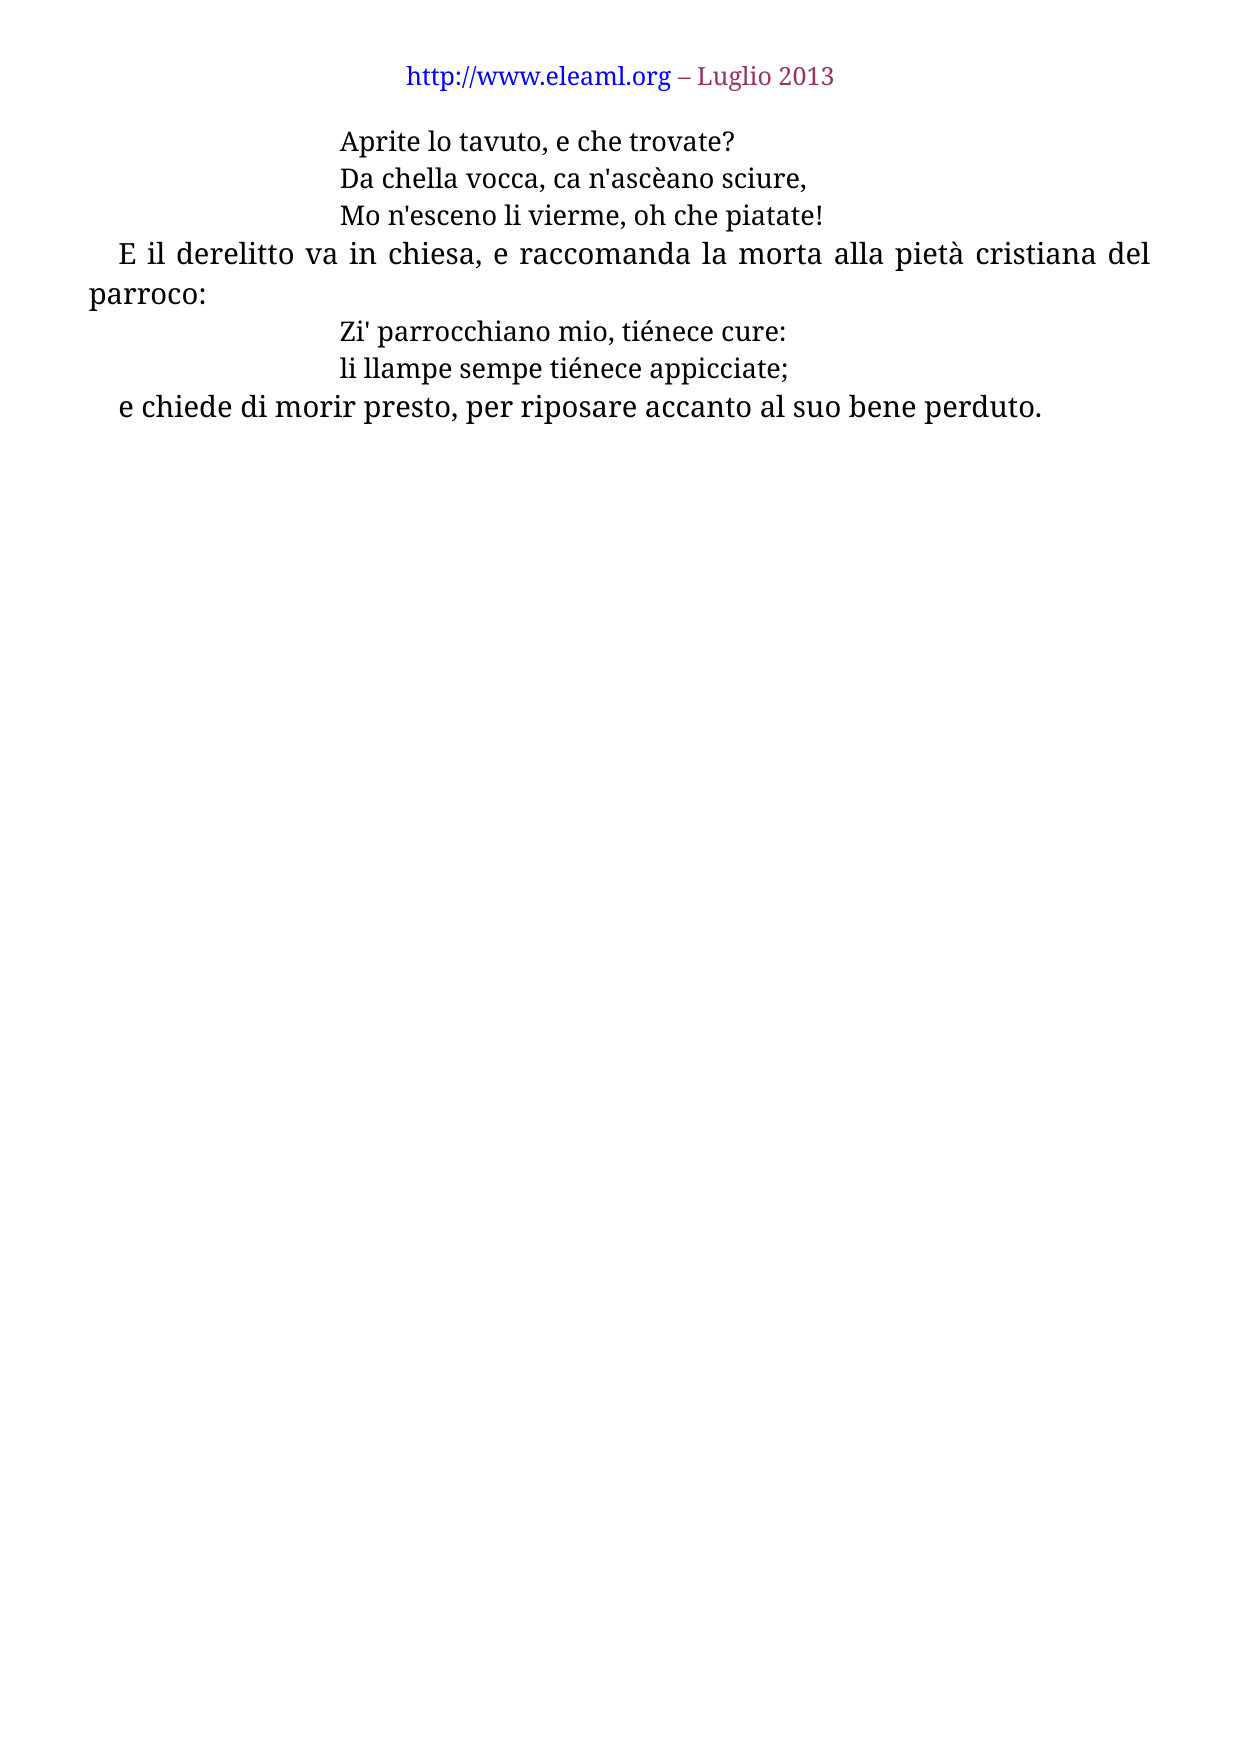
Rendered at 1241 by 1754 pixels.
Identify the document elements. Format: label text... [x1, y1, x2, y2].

text li llampe sempe tiénece appicciate; [310, 349, 1152, 386]
text Aprite lo tavuto, e che trovate? [310, 123, 1152, 159]
text Mo n'esceno li vierme, oh che piatate! [310, 196, 1152, 233]
text Zi' parrocchiano mio, tiénece cure: [310, 313, 1152, 349]
text e chiede di morir presto, per riposare accanto al suo bene perduto. [88, 386, 1152, 426]
text Da chella vocca, ca n'ascèano sciure, [310, 159, 1152, 196]
text E il derelitto va in chiesa, e raccomanda la morta alla pietà cristiana del parroco: [88, 233, 1152, 313]
